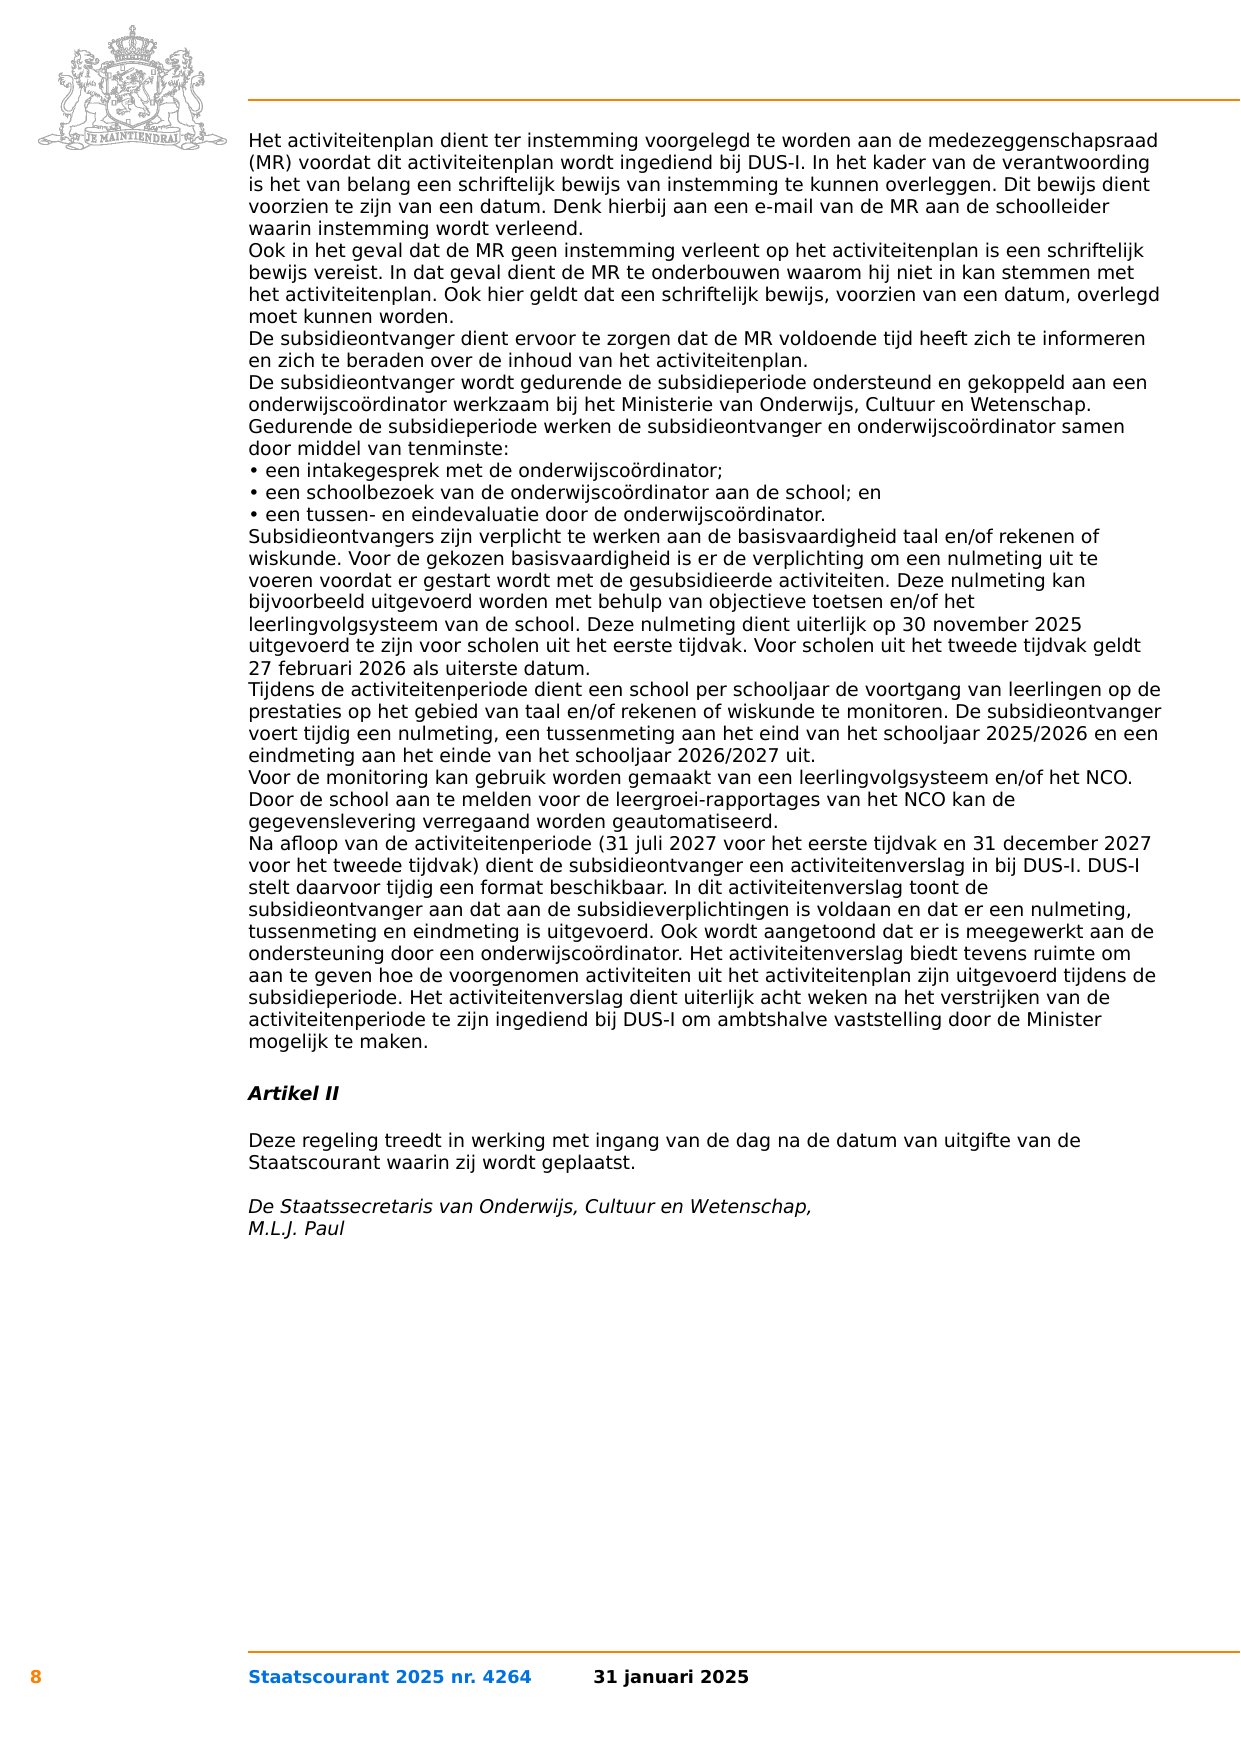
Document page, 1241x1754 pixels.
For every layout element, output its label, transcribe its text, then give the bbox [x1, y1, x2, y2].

text Voor de monitoring kan gebruik worden gemaakt van een leerlingvolgsysteem en/of het NCO. Door de school aan te melden voor de leergroei-rapportages van het NCO kan de gegevenslevering verregaand worden geautomatiseerd. [248, 767, 1163, 833]
text Ook in het geval dat de MR geen instemming verleent op het activiteitenplan is een schriftelijk bewijs vereist. In dat geval dient de MR te onderbouwen waarom hij niet in kan stemmen met het activiteitenplan. Ook hier geldt dat een schriftelijk bewijs, voorzien van een datum, overlegd moet kunnen worden. [248, 240, 1163, 328]
text Tijdens de activiteitenperiode dient een school per schooljaar de voortgang van leerlingen op de prestaties op het gebied van taal en/of rekenen of wiskunde te monitoren. De subsidieontvanger voert tijdig een nulmeting, een tussenmeting aan het eind van het schooljaar 2025/2026 en een eindmeting aan het einde van het schooljaar 2026/2027 uit. [248, 679, 1163, 767]
text Het activiteitenplan dient ter instemming voorgelegd te worden aan de medezeggenschapsraad (MR) voordat dit activiteitenplan wordt ingediend bij DUS-I. In het kader van de verantwoording is het van belang een schriftelijk bewijs van instemming te kunnen overleggen. Dit bewijs dient voorzien te zijn van een datum. Denk hierbij aan een e-mail van de MR aan de schoolleider waarin instemming wordt verleend. [248, 130, 1163, 240]
text • een intakegesprek met de onderwijscoördinator; [248, 459, 1163, 482]
text De subsidieontvanger dient ervoor te zorgen dat de MR voldoende tijd heeft zich te informeren en zich te beraden over de inhoud van het activiteitenplan. [248, 328, 1163, 372]
text Deze regeling treedt in werking met ingang van de dag na de datum van uitgifte van de Staatscourant waarin zij wordt geplaatst. [248, 1130, 1163, 1174]
text Na afloop van de activiteitenperiode (31 juli 2027 voor het eerste tijdvak en 31 december 2027 voor het tweede tijdvak) dient de subsidieontvanger een activiteitenverslag in bij DUS-I. DUS-I stelt daarvoor tijdig een format beschikbaar. In dit activiteitenverslag toont de subsidieontvanger aan dat aan de subsidieverplichtingen is voldaan en dat er een nulmeting, tussenmeting en eindmeting is uitgevoerd. Ook wordt aangetoond dat er is meegewerkt aan de ondersteuning door een onderwijscoördinator. Het activiteitenverslag biedt tevens ruimte om aan te geven hoe de voorgenomen activiteiten uit het activiteitenplan zijn uitgevoerd tijdens de subsidieperiode. Het activiteitenverslag dient uiterlijk acht weken na het verstrijken van de activiteitenperiode te zijn ingediend bij DUS-I om ambtshalve vaststelling door de Minister mogelijk te maken. [248, 833, 1163, 1053]
subtitle Artikel II [248, 1083, 1163, 1105]
text De Staatssecretaris van Onderwijs, Cultuur en Wetenschap, M.L.J. Paul [248, 1196, 1163, 1240]
text • een schoolbezoek van de onderwijscoördinator aan de school; en [248, 482, 1163, 503]
text Subsidieontvangers zijn verplicht te werken aan de basisvaardigheid taal en/of rekenen of wiskunde. Voor de gekozen basisvaardigheid is er de verplichting om een nulmeting uit te voeren voordat er gestart wordt met de gesubsidieerde activiteiten. Deze nulmeting kan bijvoorbeeld uitgevoerd worden met behulp van objectieve toetsen en/of het leerlingvolgsysteem van de school. Deze nulmeting dient uiterlijk op 30 november 2025 uitgevoerd te zijn voor scholen uit het eerste tijdvak. Voor scholen uit het tweede tijdvak geldt 27 februari 2026 als uiterste datum. [248, 526, 1163, 679]
picture [38, 25, 227, 150]
text De subsidieontvanger wordt gedurende de subsidieperiode ondersteund en gekoppeld aan een onderwijscoördinator werkzaam bij het Ministerie van Onderwijs, Cultuur en Wetenschap. Gedurende de subsidieperiode werken de subsidieontvanger en onderwijscoördinator samen door middel van tenminste: [248, 372, 1163, 459]
text • een tussen- en eindevaluatie door de onderwijscoördinator. [248, 503, 1163, 526]
